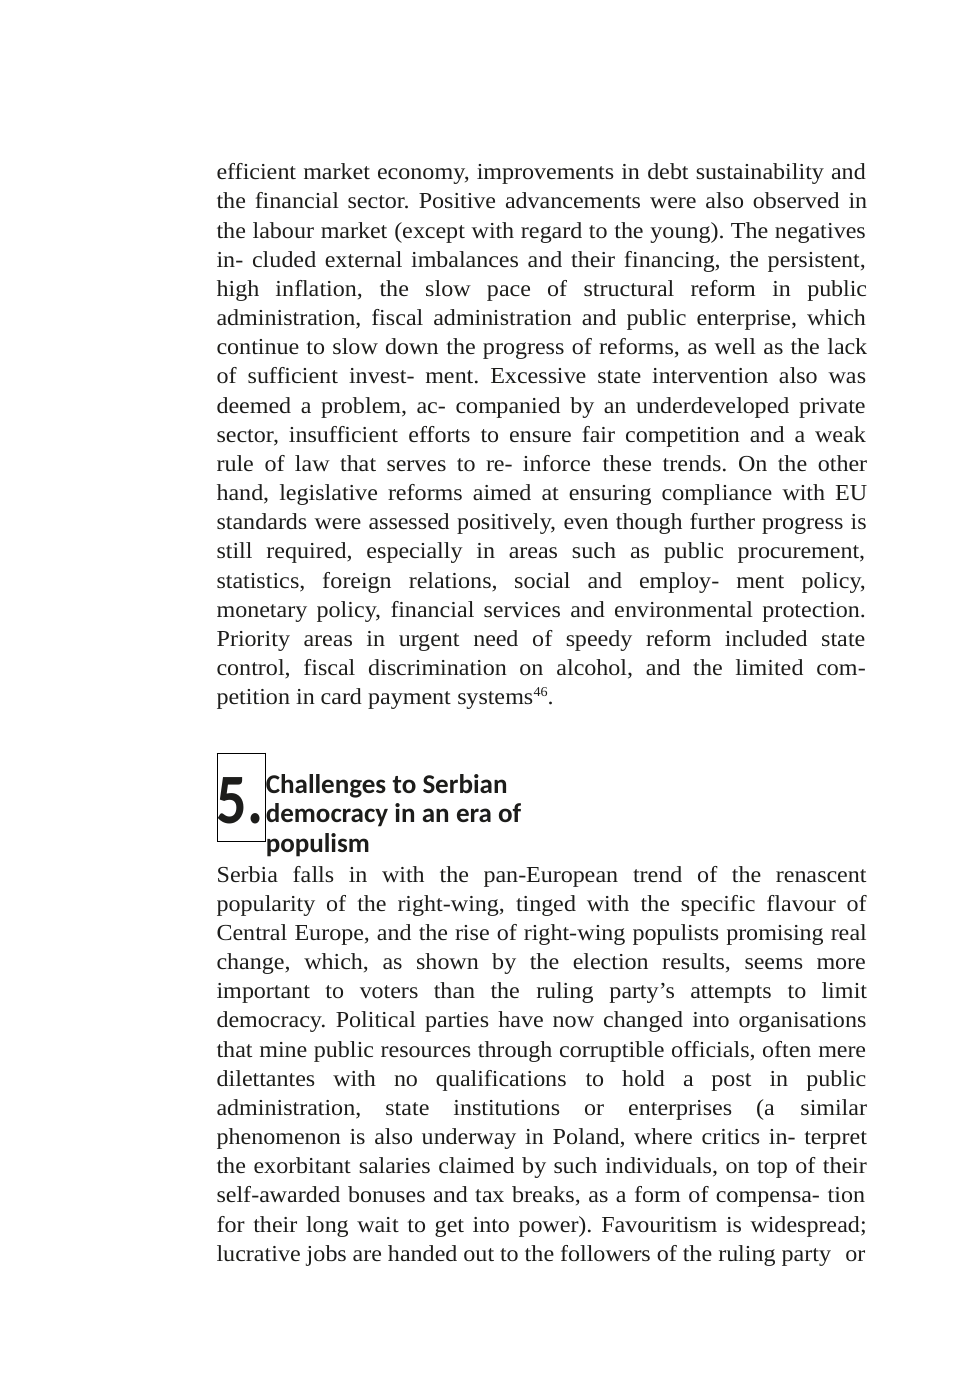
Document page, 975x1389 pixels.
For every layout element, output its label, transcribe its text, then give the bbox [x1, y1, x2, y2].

text Serbia falls in with the pan-European trend of the renascent popularity of the right-wing, tinged with the specific flavour of Central Europe, and the rise of right-wing populists promising real change, which, as shown by the election results, seems more important to voters than the ruling party’s attempts to limit democracy. Political parties have now changed into organisations that mine public resources through corruptible officials, often mere dilettantes with no qualifications to hold a post in public administration, state institutions or enterprises (a similar phenomenon is also underway in Poland, where critics in- terpret the exorbitant salaries claimed by such individuals, on top of their self-awarded bonuses and tax breaks, as a form of compensa- tion for their long wait to get into power). Favouritism is widespread; lucrative jobs are handed out to the followers of the ruling party or [216, 861, 867, 1266]
subtitle Challenges to Serbian democracy in an era of populism [266, 770, 628, 858]
text 5. [218, 756, 265, 841]
text efficient market economy, improvements in debt sustainability and the financial sector. Positive advancements were also observed in the labour market (except with regard to the young). The negatives in- cluded external imbalances and their financing, the persistent, high inflation, the slow pace of structural reform in public administration, fiscal administration and public enterprise, which continue to slow down the progress of reforms, as well as the lack of sufficient invest- ment. Excessive state intervention also was deemed a problem, ac- companied by an underdeveloped private sector, insufficient efforts to ensure fair competition and a weak rule of law that serves to re- inforce these trends. On the other hand, legislative reforms aimed at ensuring compliance with EU standards were assessed positively, even though further progress is still required, especially in areas such as public procurement, statistics, foreign relations, social and employ- ment policy, monetary policy, financial services and environmental protection. Priority areas in urgent need of speedy reform included state control, fiscal discrimination on alcohol, and the limited com- petition in card payment systems46. [216, 158, 867, 710]
